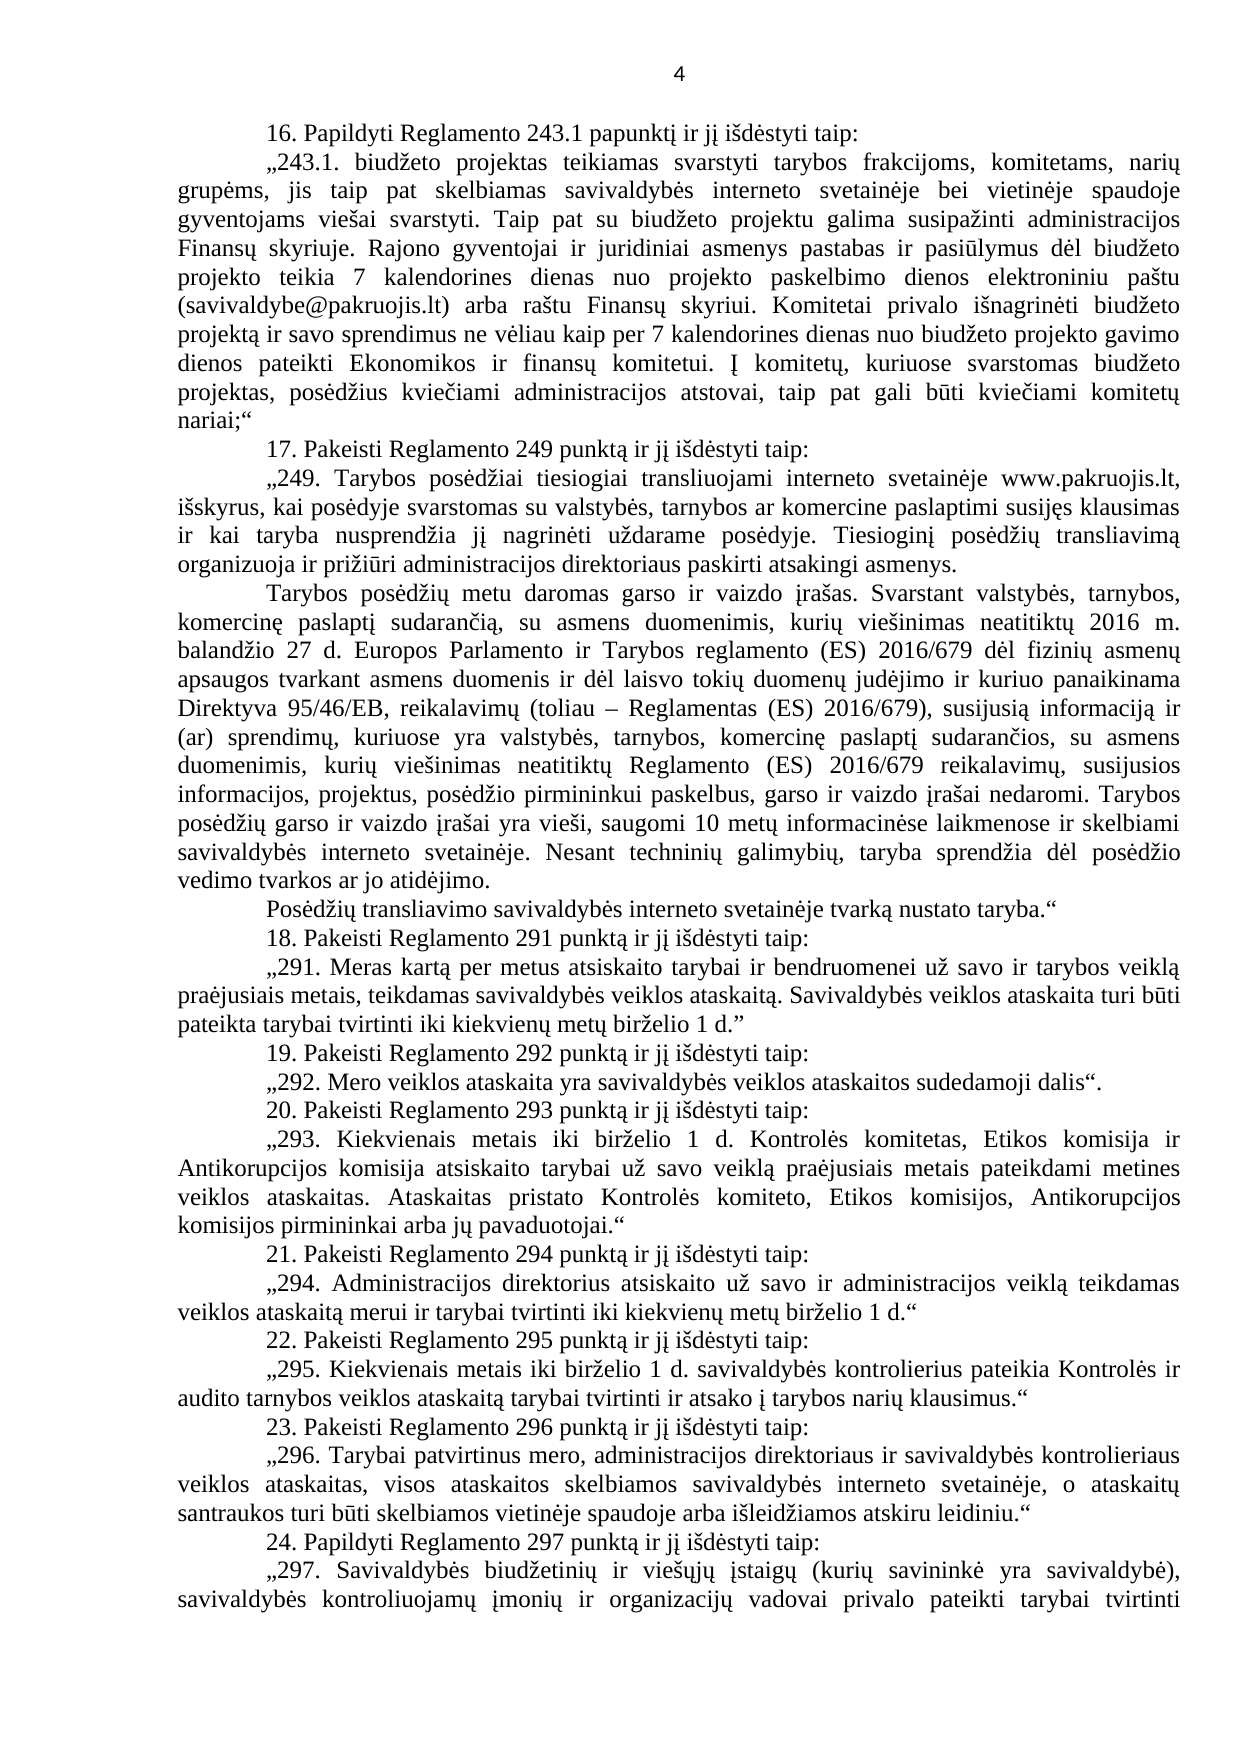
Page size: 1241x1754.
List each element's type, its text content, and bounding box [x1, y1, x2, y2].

text „243.1. biudžeto projektas teikiamas svarstyti tarybos frakcijoms, komitetams, narių grupėms, jis taip pat skelbiamas savivaldybės interneto svetainėje bei vietinėje spaudoje gyventojams viešai svarstyti. Taip pat su biudžeto projektu galima susipažinti administracijos Finansų skyriuje. Rajono gyventojai ir juridiniai asmenys pastabas ir pasiūlymus dėl biudžeto projekto teikia 7 kalendorines dienas nuo projekto paskelbimo dienos elektroniniu paštu (savivaldybe@pakruojis.lt) arba raštu Finansų skyriui. Komitetai privalo išnagrinėti biudžeto projektą ir savo sprendimus ne vėliau kaip per 7 kalendorines dienas nuo biudžeto projekto gavimo dienos pateikti Ekonomikos ir finansų komitetui. Į komitetų, kuriuose svarstomas biudžeto projektas, posėdžius kviečiami administracijos atstovai, taip pat gali būti kviečiami komitetų nariai;“ [177, 147, 1181, 434]
text 21. Pakeisti Reglamento 294 punktą ir jį išdėstyti taip: [177, 1239, 1181, 1268]
text 22. Pakeisti Reglamento 295 punktą ir jį išdėstyti taip: [177, 1326, 1181, 1354]
text 17. Pakeisti Reglamento 249 punktą ir jį išdėstyti taip: [177, 434, 1181, 463]
text „295. Kiekvienais metais iki birželio 1 d. savivaldybės kontrolierius pateikia Kontrolės ir audito tarnybos veiklos ataskaitą tarybai tvirtinti ir atsako į tarybos narių klausimus.“ [177, 1354, 1181, 1412]
text 24. Papildyti Reglamento 297 punktą ir jį išdėstyti taip: [177, 1527, 1181, 1556]
text „293. Kiekvienais metais iki birželio 1 d. Kontrolės komitetas, Etikos komisija ir Antikorupcijos komisija atsiskaito tarybai už savo veiklą praėjusiais metais pateikdami metines veiklos ataskaitas. Ataskaitas pristato Kontrolės komiteto, Etikos komisijos, Antikorupcijos komisijos pirmininkai arba jų pavaduotojai.“ [177, 1124, 1181, 1239]
text 20. Pakeisti Reglamento 293 punktą ir jį išdėstyti taip: [177, 1096, 1181, 1124]
text „292. Mero veiklos ataskaita yra savivaldybės veiklos ataskaitos sudedamoji dalis“. [177, 1067, 1181, 1096]
text Posėdžių transliavimo savivaldybės interneto svetainėje tvarką nustato taryba.“ [177, 894, 1181, 923]
text „297. Savivaldybės biudžetinių ir viešųjų įstaigų (kurių savininkė yra savivaldybė), savivaldybės kontroliuojamų įmonių ir organizacijų vadovai privalo pateikti tarybai tvirtinti [177, 1556, 1181, 1613]
text „296. Tarybai patvirtinus mero, administracijos direktoriaus ir savivaldybės kontrolieriaus veiklos ataskaitas, visos ataskaitos skelbiamos savivaldybės interneto svetainėje, o ataskaitų santraukos turi būti skelbiamos vietinėje spaudoje arba išleidžiamos atskiru leidiniu.“ [177, 1441, 1181, 1527]
text „291. Meras kartą per metus atsiskaito tarybai ir bendruomenei už savo ir tarybos veiklą praėjusiais metais, teikdamas savivaldybės veiklos ataskaitą. Savivaldybės veiklos ataskaita turi būti pateikta tarybai tvirtinti iki kiekvienų metų birželio 1 d.” [177, 952, 1181, 1038]
text 23. Pakeisti Reglamento 296 punktą ir jį išdėstyti taip: [177, 1412, 1181, 1441]
text 19. Pakeisti Reglamento 292 punktą ir jį išdėstyti taip: [177, 1038, 1181, 1067]
text 16. Papildyti Reglamento 243.1 papunktį ir jį išdėstyti taip: [177, 118, 1181, 147]
text „294. Administracijos direktorius atsiskaito už savo ir administracijos veiklą teikdamas veiklos ataskaitą merui ir tarybai tvirtinti iki kiekvienų metų birželio 1 d.“ [177, 1268, 1181, 1326]
text Tarybos posėdžių metu daromas garso ir vaizdo įrašas. Svarstant valstybės, tarnybos, komercinę paslaptį sudarančią, su asmens duomenimis, kurių viešinimas neatitiktų 2016 m. balandžio 27 d. Europos Parlamento ir Tarybos reglamento (ES) 2016/679 dėl fizinių asmenų apsaugos tvarkant asmens duomenis ir dėl laisvo tokių duomenų judėjimo ir kuriuo panaikinama Direktyva 95/46/EB, reikalavimų (toliau – Reglamentas (ES) 2016/679), susijusią informaciją ir (ar) sprendimų, kuriuose yra valstybės, tarnybos, komercinę paslaptį sudarančios, su asmens duomenimis, kurių viešinimas neatitiktų Reglamento (ES) 2016/679 reikalavimų, susijusios informacijos, projektus, posėdžio pirmininkui paskelbus, garso ir vaizdo įrašai nedaromi. Tarybos posėdžių garso ir vaizdo įrašai yra vieši, saugomi 10 metų informacinėse laikmenose ir skelbiami savivaldybės interneto svetainėje. Nesant techninių galimybių, taryba sprendžia dėl posėdžio vedimo tvarkos ar jo atidėjimo. [177, 578, 1181, 894]
text 18. Pakeisti Reglamento 291 punktą ir jį išdėstyti taip: [177, 923, 1181, 952]
text „249. Tarybos posėdžiai tiesiogiai transliuojami interneto svetainėje www.pakruojis.lt, išskyrus, kai posėdyje svarstomas su valstybės, tarnybos ar komercine paslaptimi susijęs klausimas ir kai taryba nusprendžia jį nagrinėti uždarame posėdyje. Tiesioginį posėdžių transliavimą organizuoja ir prižiūri administracijos direktoriaus paskirti atsakingi asmenys. [177, 463, 1181, 578]
